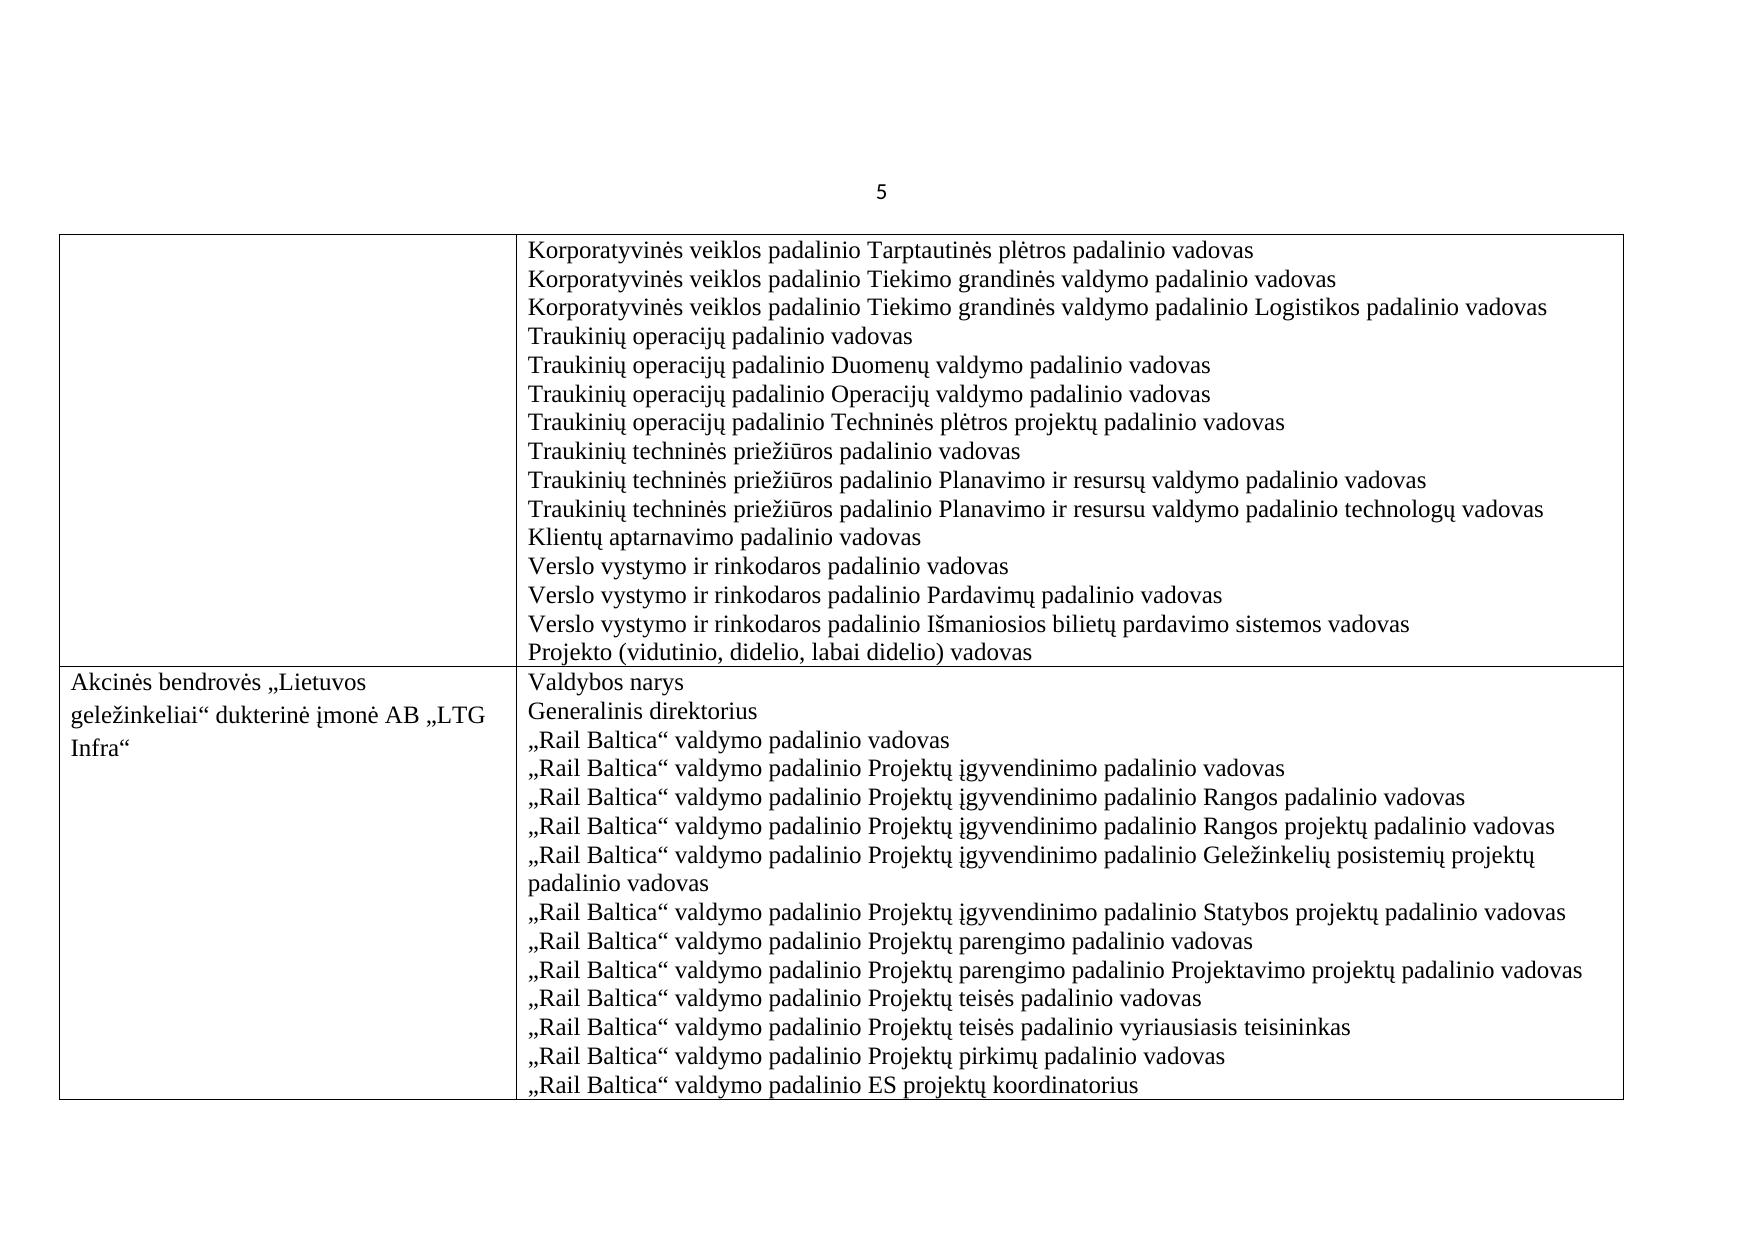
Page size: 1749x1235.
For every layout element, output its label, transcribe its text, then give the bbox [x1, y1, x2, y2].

table_cell Valdybos narys Generalinis direktorius „Rail Baltica“ valdymo padalinio vadovas „Rail Baltica“ valdymo padalinio Projektų įgyvendinimo padalinio vadovas „Rail Baltica“ valdymo padalinio Projektų įgyvendinimo padalinio Rangos padalinio vadovas „Rail Baltica“ valdymo padalinio Projektų įgyvendinimo padalinio Rangos projektų padalinio vadovas „Rail Baltica“ valdymo padalinio Projektų įgyvendinimo padalinio Geležinkelių posistemių projektų padalinio vadovas „Rail Baltica“ valdymo padalinio Projektų įgyvendinimo padalinio Statybos projektų padalinio vadovas „Rail Baltica“ valdymo padalinio Projektų parengimo padalinio vadovas „Rail Baltica“ valdymo padalinio Projektų parengimo padalinio Projektavimo projektų padalinio vadovas „Rail Baltica“ valdymo padalinio Projektų teisės padalinio vadovas „Rail Baltica“ valdymo padalinio Projektų teisės padalinio vyriausiasis teisininkas „Rail Baltica“ valdymo padalinio Projektų pirkimų padalinio vadovas „Rail Baltica“ valdymo padalinio ES projektų koordinatorius [517, 667, 1623, 1098]
table_cell [60, 235, 516, 666]
table_cell Akcinės bendrovės „Lietuvos geležinkeliai“ dukterinė įmonė AB „LTG Infra“ [60, 667, 516, 1098]
table_cell Korporatyvinės veiklos padalinio Tarptautinės plėtros padalinio vadovas Korporatyvinės veiklos padalinio Tiekimo grandinės valdymo padalinio vadovas Korporatyvinės veiklos padalinio Tiekimo grandinės valdymo padalinio Logistikos padalinio vadovas Traukinių operacijų padalinio vadovas Traukinių operacijų padalinio Duomenų valdymo padalinio vadovas Traukinių operacijų padalinio Operacijų valdymo padalinio vadovas Traukinių operacijų padalinio Techninės plėtros projektų padalinio vadovas Traukinių techninės priežiūros padalinio vadovas Traukinių techninės priežiūros padalinio Planavimo ir resursų valdymo padalinio vadovas Traukinių techninės priežiūros padalinio Planavimo ir resursu valdymo padalinio technologų vadovas Klientų aptarnavimo padalinio vadovas Verslo vystymo ir rinkodaros padalinio vadovas Verslo vystymo ir rinkodaros padalinio Pardavimų padalinio vadovas Verslo vystymo ir rinkodaros padalinio Išmaniosios bilietų pardavimo sistemos vadovas Projekto (vidutinio, didelio, labai didelio) vadovas [517, 235, 1623, 666]
